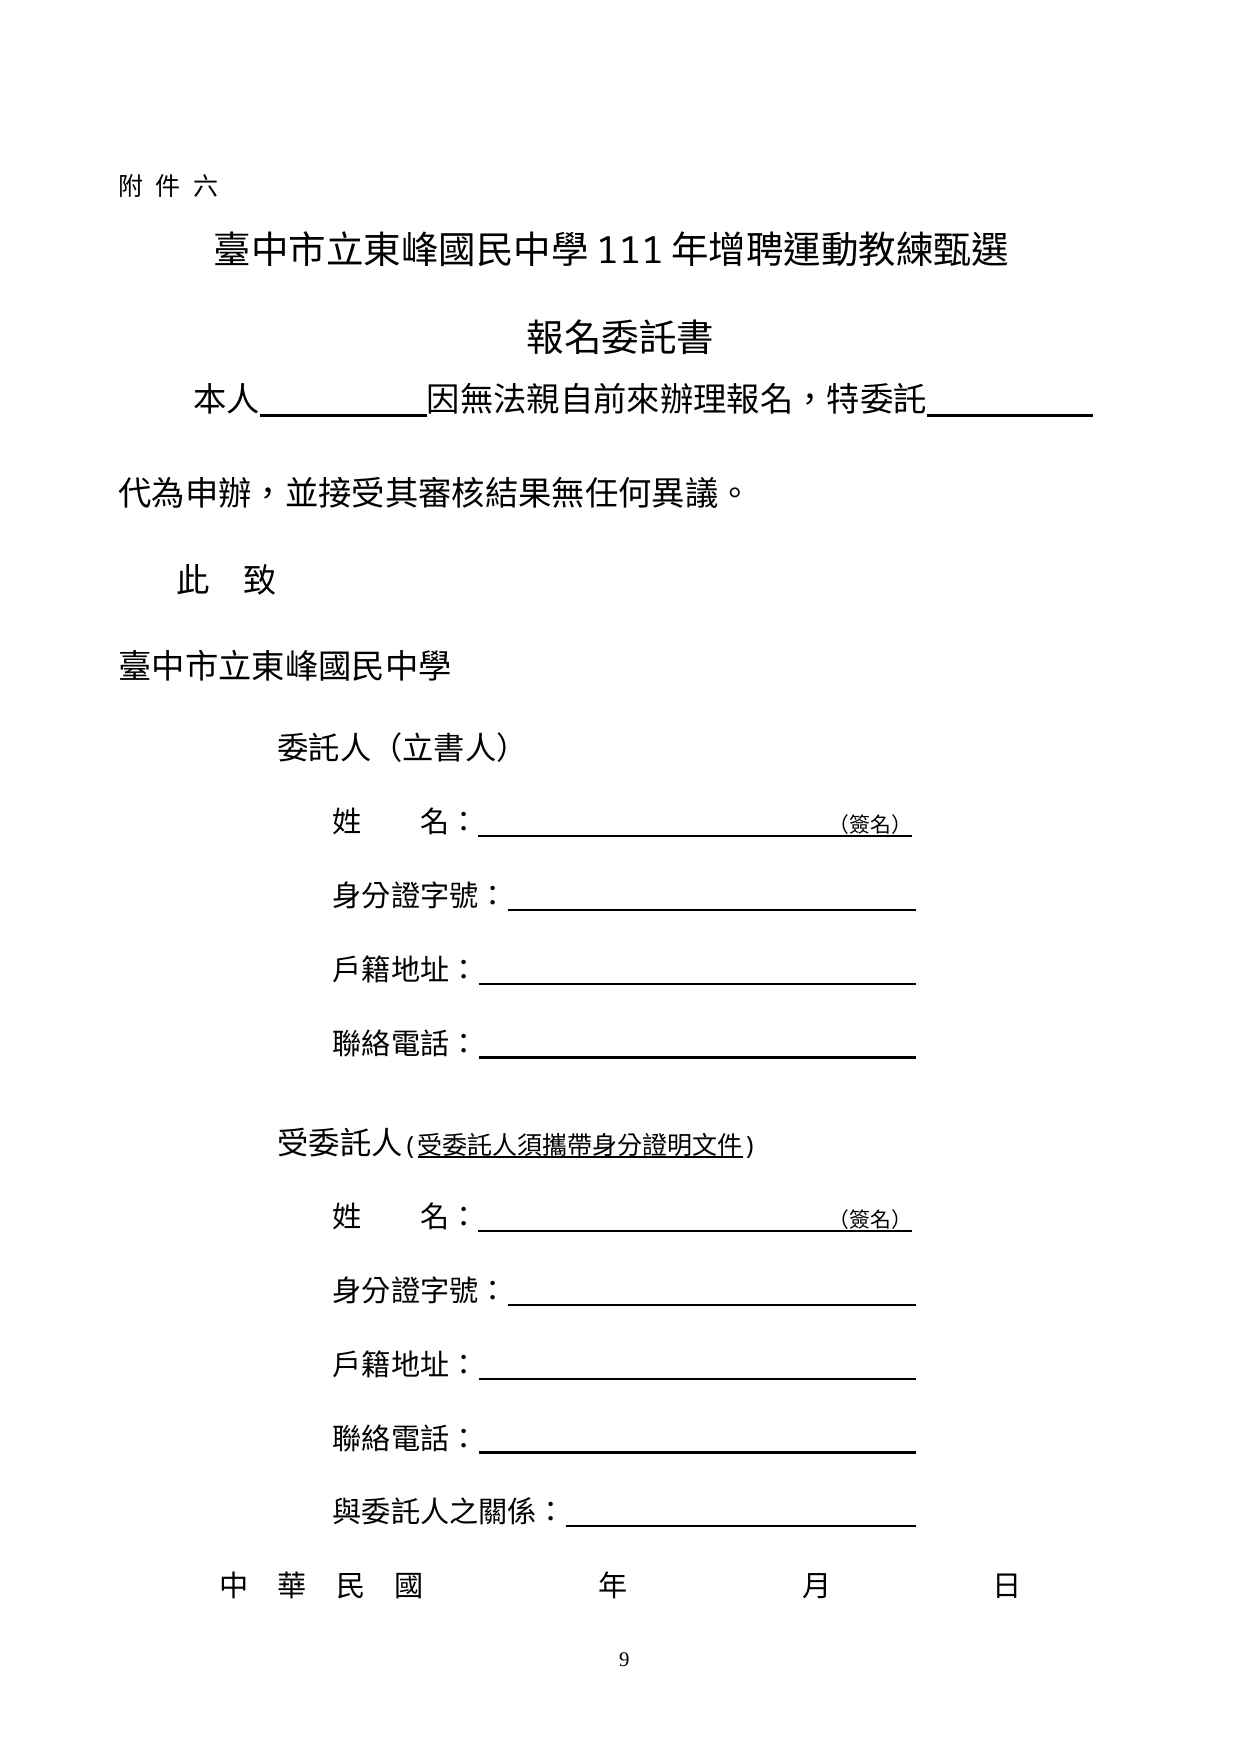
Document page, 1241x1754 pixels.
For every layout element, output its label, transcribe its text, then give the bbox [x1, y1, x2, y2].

text 身分證字號： [118, 857, 1122, 919]
text 臺中市立東峰國民中學 [118, 623, 1122, 685]
text 本人 因無法親自前來辦理報名，特委託 代為申辦，並接受其審核結果無任何異議。 [118, 356, 1122, 512]
text 報名委託書 [118, 293, 1122, 356]
text 此 致 [118, 536, 1122, 598]
text 姓 名： （簽名） [118, 1178, 1122, 1240]
text 附 件 六 [118, 143, 1122, 206]
text 委託人（立書人） [118, 709, 1122, 772]
text 受委託人(受委託人須攜帶身分證明文件) [118, 1104, 1122, 1167]
text 與委託人之關係： [118, 1473, 1122, 1535]
text 身分證字號： [118, 1252, 1122, 1314]
text 聯絡電話： [118, 1004, 1122, 1067]
text 臺中市立東峰國民中學111年增聘運動教練甄選 [118, 206, 1122, 268]
text 戶籍地址： [118, 1325, 1122, 1388]
text 聯絡電話： [118, 1399, 1122, 1462]
text 戶籍地址： [118, 930, 1122, 993]
text 中 華 民 國 年 月 日 [118, 1547, 1122, 1609]
text 姓 名： （簽名） [118, 783, 1122, 845]
